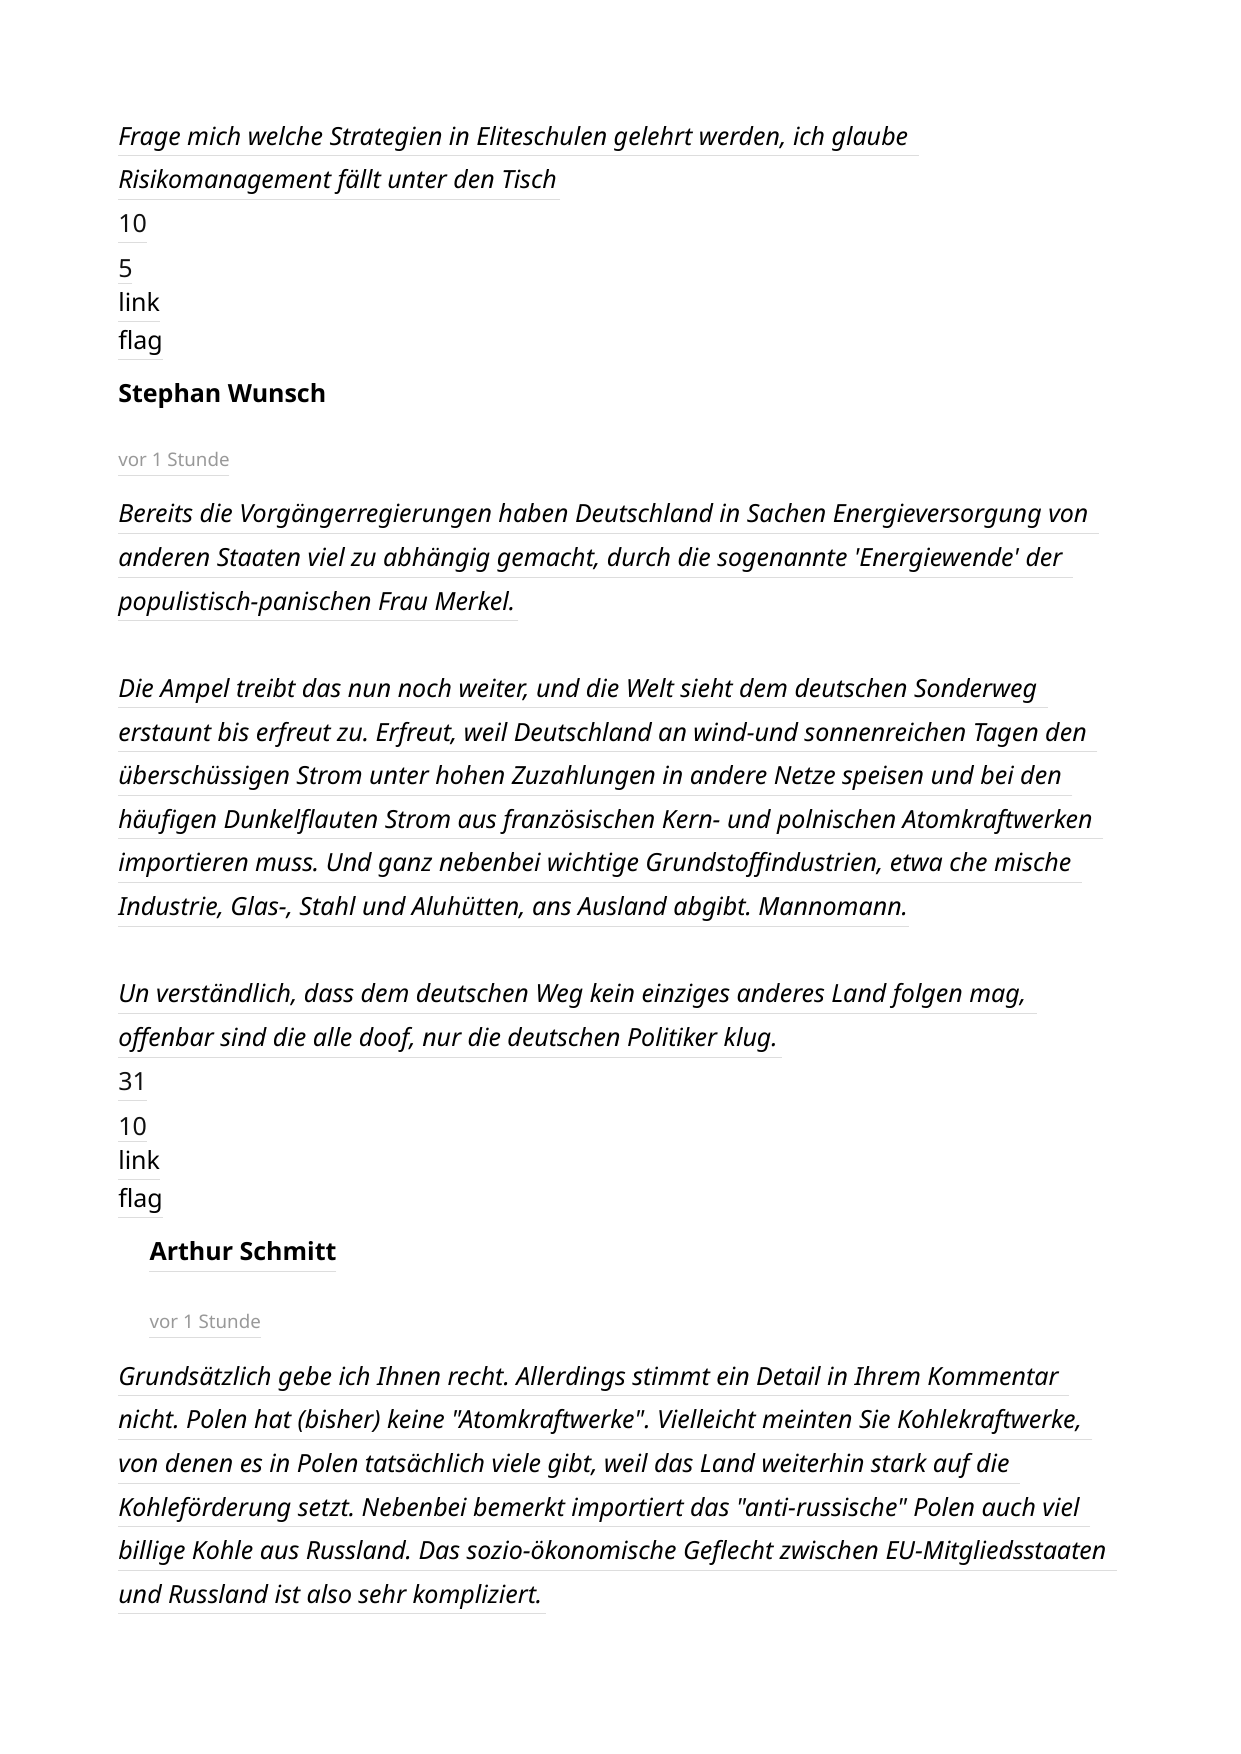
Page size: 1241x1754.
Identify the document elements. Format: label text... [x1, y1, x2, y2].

text Bereits die Vorgängerregierungen haben Deutschland in Sachen Energieversorgung von anderen Staaten viel zu abhängig gemacht, durch die sogenannte 'Energiewende' der populistisch-panischen Frau Merkel. Die Ampel treibt das nun noch weiter, und die Welt sieht dem deutschen Sonderweg erstaunt bis erfreut zu. Erfreut, weil Deutschland an wind-und sonnenreichen Tagen den überschüssigen Strom unter hohen Zuzahlungen in andere Netze speisen und bei den häufigen Dunkelflauten Strom aus französischen Kern- und polnischen Atomkraftwerken importieren muss. Und ganz nebenbei wichtige Grundstoffindustrien, etwa che mische Industrie, Glas-, Stahl und Aluhütten, ans Ausland abgibt. Mannomann. Un verständlich, dass dem deutschen Weg kein einziges anderes Land folgen mag, offenbar sind die alle doof, nur die deutschen Politiker klug. [118, 496, 1122, 1058]
text vor 1 Stunde [149, 1309, 1117, 1338]
text Frage mich welche Strategien in Eliteschulen gelehrt werden, ich glaube Risikomanagement fällt unter den Tisch [118, 118, 1122, 200]
text vor 1 Stunde [118, 446, 1117, 476]
text link [118, 1142, 1122, 1180]
text Grundsätzlich gebe ich Ihnen recht. Allerdings stimmt ein Detail in Ihrem Kommentar nicht. Polen hat (bisher) keine "Atomkraftwerke". Vielleicht meinten Sie Kohlekraftwerke, von denen es in Polen tatsächlich viele gibt, weil das Land weiterhin stark auf die Kohleförderung setzt. Nebenbei bemerkt importiert das "anti-russische" Polen auch viel billige Kohle aus Russland. Das sozio-ökonomische Geflecht zwischen EU-Mitgliedsstaaten und Russland ist also sehr kompliziert. [118, 1358, 1122, 1614]
text flag [118, 322, 1122, 360]
text 10 [118, 205, 1122, 243]
text 5 [118, 249, 1122, 284]
text flag [118, 1180, 1122, 1218]
text Arthur Schmitt [149, 1234, 1122, 1272]
text Stephan Wunsch [118, 376, 1122, 410]
text 10 [118, 1107, 1122, 1142]
text 31 [118, 1063, 1122, 1101]
text link [118, 284, 1122, 322]
